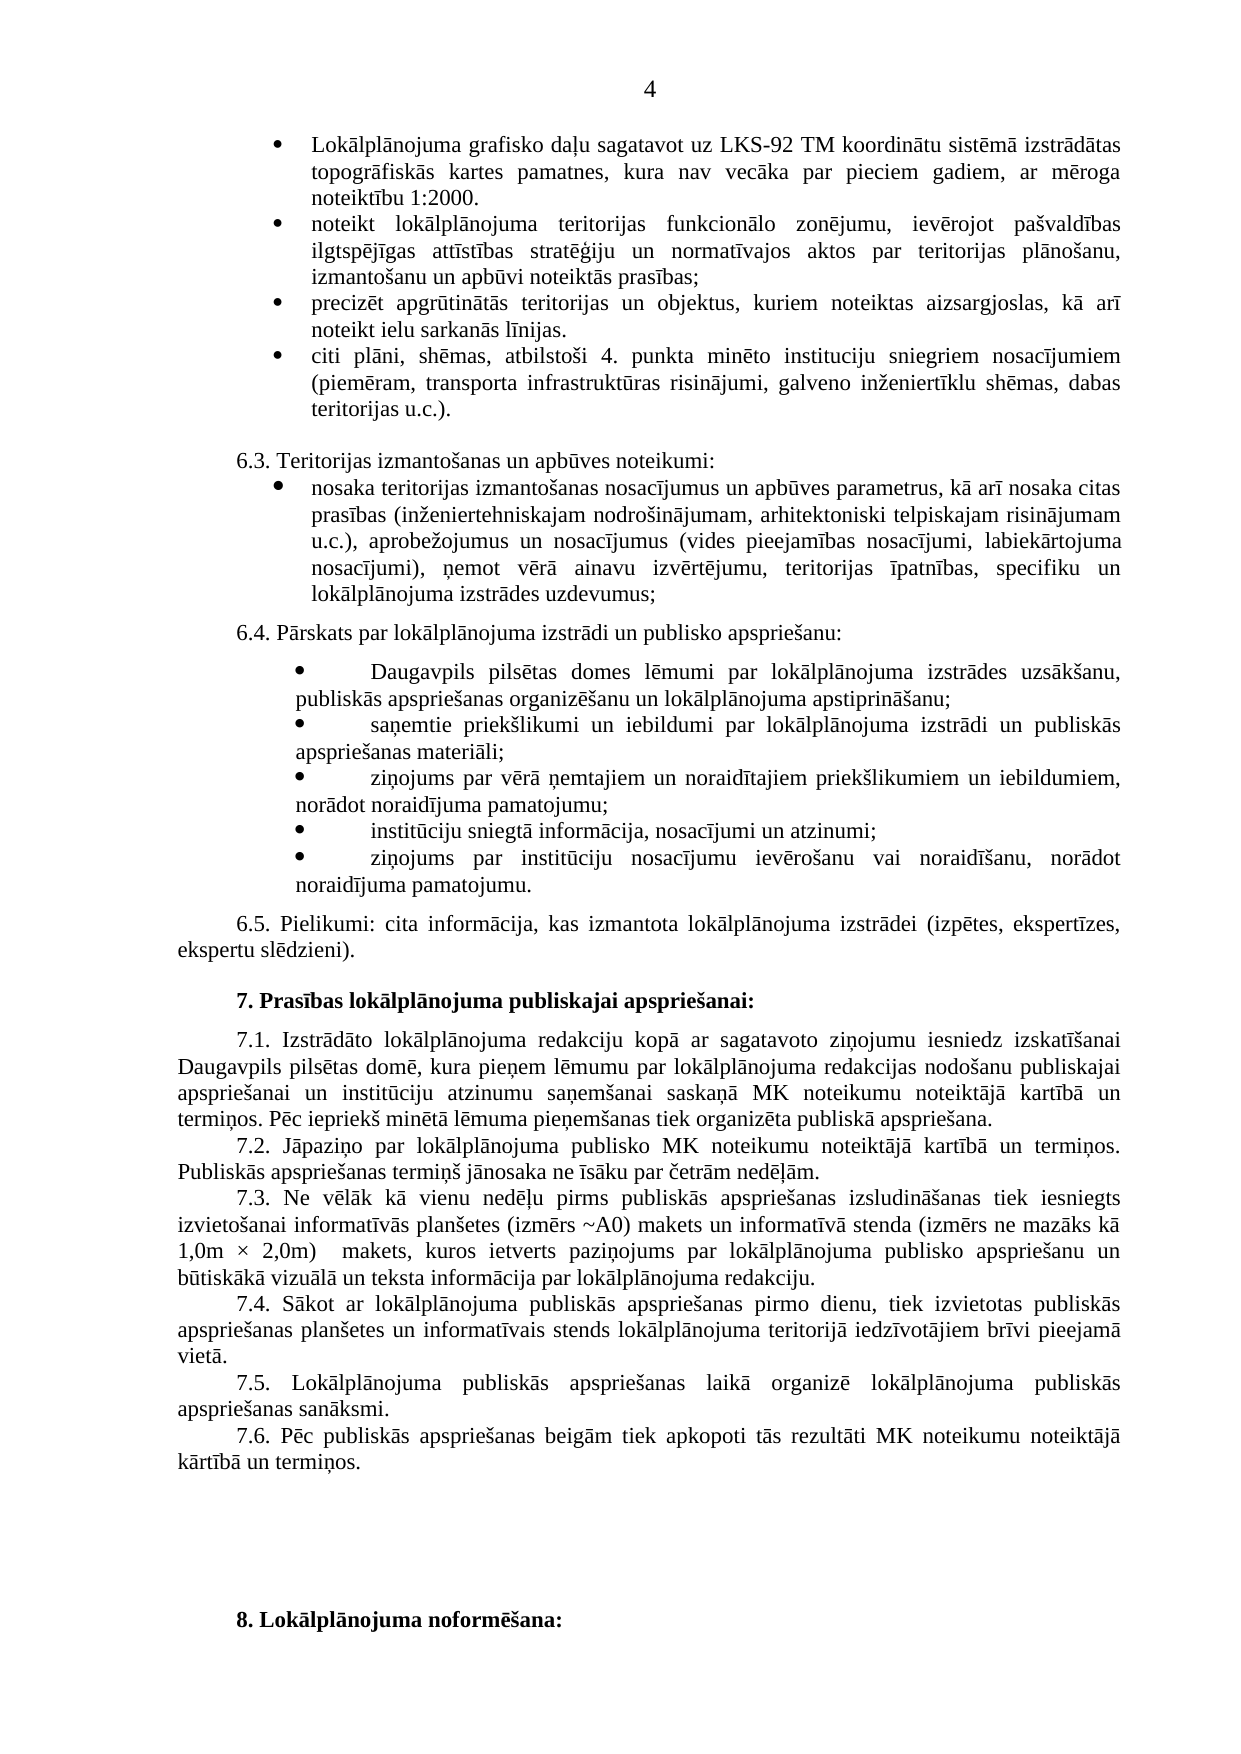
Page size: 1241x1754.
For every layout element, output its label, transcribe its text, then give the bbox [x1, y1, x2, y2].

text 7. Prasības lokālplānojuma publiskajai apspriešanai: [177, 987, 1122, 1014]
list nosaka teritorijas izmantošanas nosacījumus un apbūves parametrus, kā arī nosaka citas prasības (inženiertehniskajam nodrošinājumam, arhitektoniski telpiskajam risinājumam u.c.), aprobežojumus un nosacījumus (vides pieejamības nosacījumi, labiekārtojuma nosacījumi), ņemot vērā ainavu izvērtējumu, teritorijas īpatnības, specifiku un lokālplānojuma izstrādes uzdevumus; [274, 474, 1122, 607]
text 7.1. Izstrādāto lokālplānojuma redakciju kopā ar sagatavoto ziņojumu iesniedz izskatīšanai Daugavpils pilsētas domē, kura pieņem lēmumu par lokālplānojuma redakcijas nodošanu publiskajai apspriešanai un institūciju atzinumu saņemšanai saskaņā MK noteikumu noteiktājā kartībā un termiņos. Pēc iepriekš minētā lēmuma pieņemšanas tiek organizēta publiskā apspriešana. [177, 1026, 1122, 1132]
text 8. Lokālplānojuma noformēšana: [177, 1606, 1122, 1632]
text 7.3. Ne vēlāk kā vienu nedēļu pirms publiskās apspriešanas izsludināšanas tiek iesniegts izvietošanai informatīvās planšetes (izmērs ~A0) makets un informatīvā stenda (izmērs ne mazāks kā 1,0m × 2,0m) makets, kuros ietverts paziņojums par lokālplānojuma publisko apspriešanu un būtiskākā vizuālā un teksta informācija par lokālplānojuma redakciju. [177, 1184, 1122, 1290]
text 7.6. Pēc publiskās apspriešanas beigām tiek apkopoti tās rezultāti MK noteikumu noteiktājā kārtībā un termiņos. [177, 1422, 1122, 1474]
list citi plāni, shēmas, atbilstoši 4. punkta minēto instituciju sniegriem nosacījumiem (piemēram, transporta infrastruktūras risinājumi, galveno inženiertīklu shēmas, dabas teritorijas u.c.). [274, 342, 1122, 421]
list institūciju sniegtā informācija, nosacījumi un atzinumi; [295, 817, 1122, 844]
text 7.4. Sākot ar lokālplānojuma publiskās apspriešanas pirmo dienu, tiek izvietotas publiskās apspriešanas planšetes un informatīvais stends lokālplānojuma teritorijā iedzīvotājiem brīvi pieejamā vietā. [177, 1290, 1122, 1369]
text 7.5. Lokālplānojuma publiskās apspriešanas laikā organizē lokālplānojuma publiskās apspriešanas sanāksmi. [177, 1369, 1122, 1422]
text 6.4. Pārskats par lokālplānojuma izstrādi un publisko apspriešanu: [177, 619, 1122, 646]
text 6.5. Pielikumi: cita informācija, kas izmantota lokālplānojuma izstrādei (izpētes, ekspertīzes, ekspertu slēdzieni). [177, 910, 1122, 962]
text 6.3. Teritorijas izmantošanas un apbūves noteikumi: [236, 448, 1122, 474]
list noteikt lokālplānojuma teritorijas funkcionālo zonējumu, ievērojot pašvaldības ilgtspējīgas attīstības stratēģiju un normatīvajos aktos par teritorijas plānošanu, izmantošanu un apbūvi noteiktās prasības; [274, 210, 1122, 289]
list precizēt apgrūtinātās teritorijas un objektus, kuriem noteiktas aizsargjoslas, kā arī noteikt ielu sarkanās līnijas. [274, 289, 1122, 342]
list ziņojums par institūciju nosacījumu ievērošanu vai noraidīšanu, norādot noraidījuma pamatojumu. [295, 844, 1122, 897]
list saņemtie priekšlikumi un iebildumi par lokālplānojuma izstrādi un publiskās apspriešanas materiāli; [295, 711, 1122, 764]
text 7.2. Jāpaziņo par lokālplānojuma publisko MK noteikumu noteiktājā kartībā un termiņos. Publiskās apspriešanas termiņš jānosaka ne īsāku par četrām nedēļām. [177, 1132, 1122, 1184]
list ziņojums par vērā ņemtajiem un noraidītajiem priekšlikumiem un iebildumiem, norādot noraidījuma pamatojumu; [295, 764, 1122, 817]
list Lokālplānojuma grafisko daļu sagatavot uz LKS-92 TM koordinātu sistēmā izstrādātas topogrāfiskās kartes pamatnes, kura nav vecāka par pieciem gadiem, ar mēroga noteiktību 1:2000. [274, 131, 1122, 210]
list Daugavpils pilsētas domes lēmumi par lokālplānojuma izstrādes uzsākšanu, publiskās apspriešanas organizēšanu un lokālplānojuma apstiprināšanu; [295, 658, 1122, 711]
